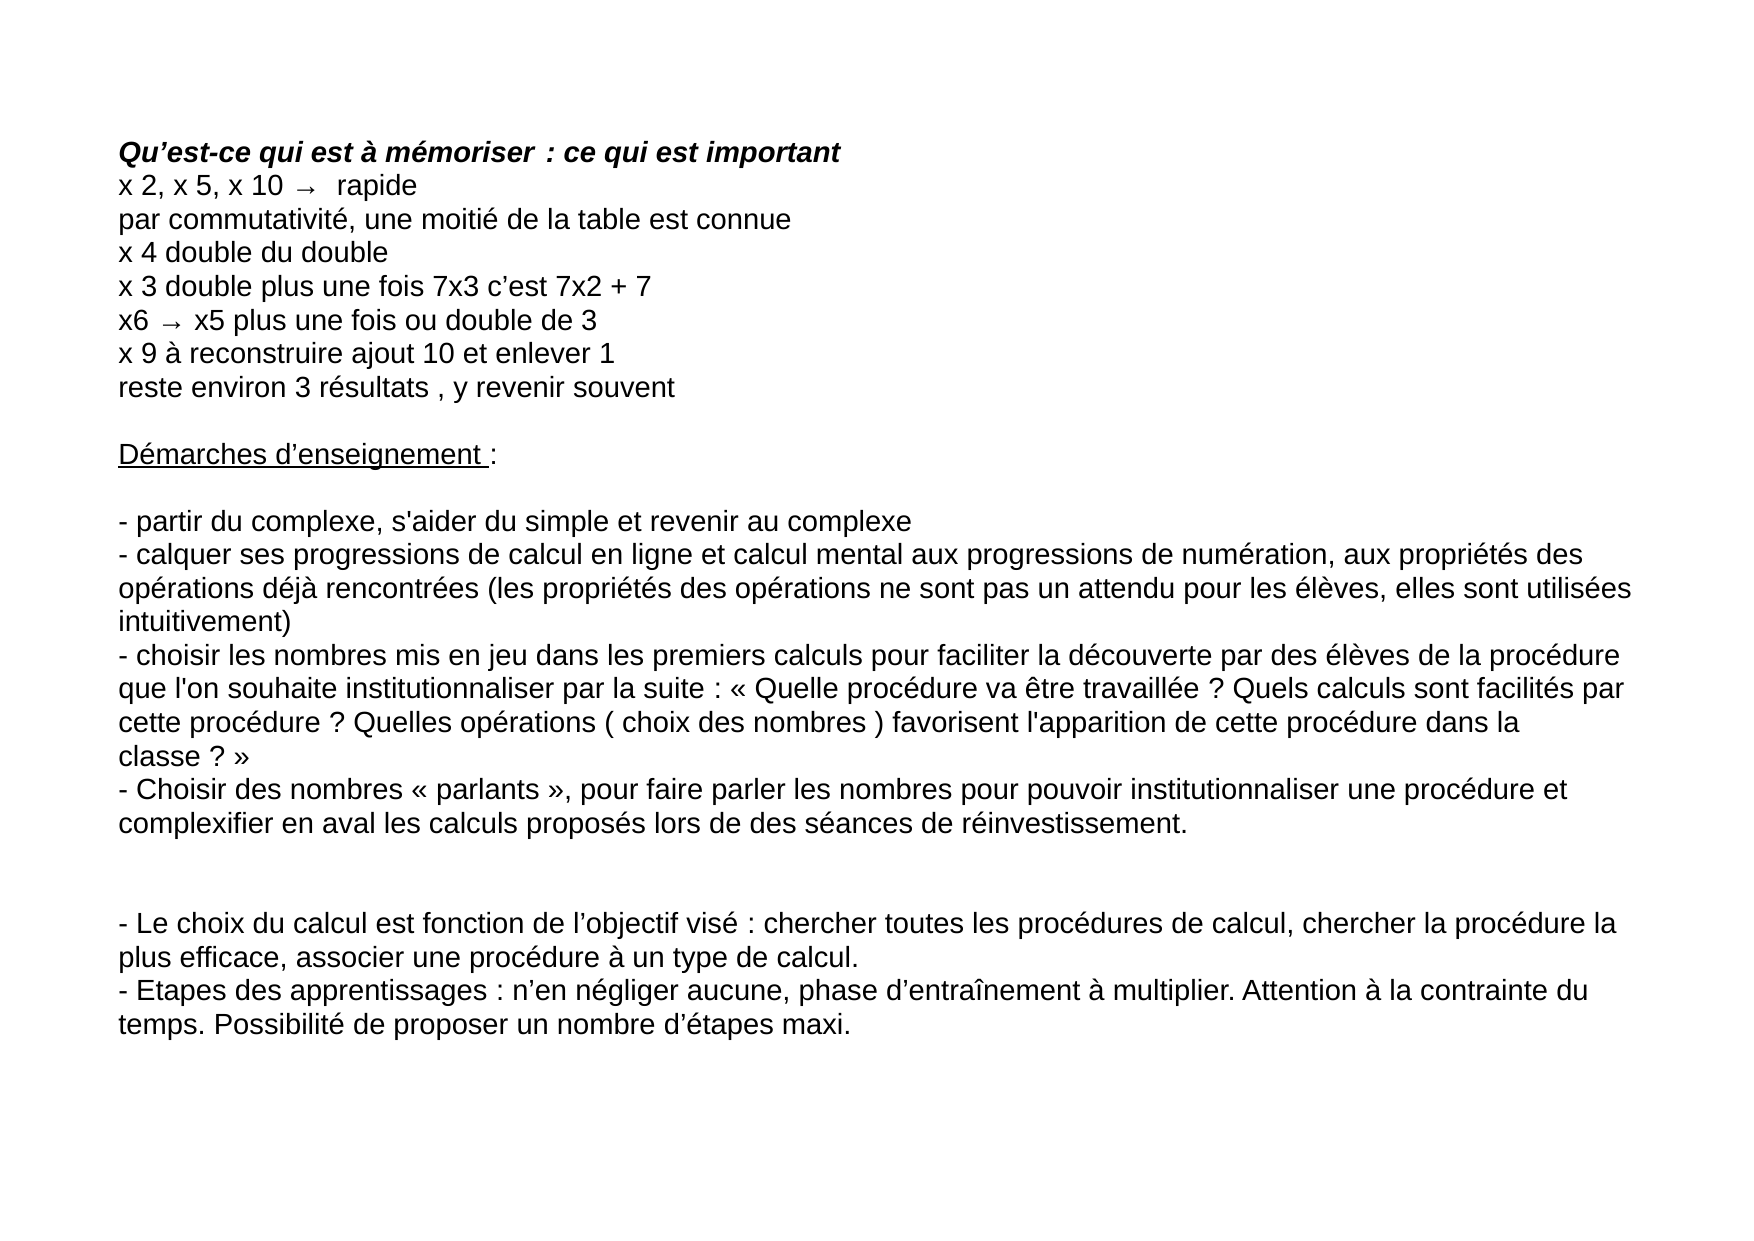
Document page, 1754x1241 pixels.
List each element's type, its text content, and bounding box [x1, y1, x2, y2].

text - calquer ses progressions de calcul en ligne et calcul mental aux progressions de numération, aux propriétés des opérations déjà rencontrées (les propriétés des opérations ne sont pas un attendu pour les élèves, elles sont utilisées intuitivement) [118, 537, 1636, 638]
text - partir du complexe, s'aider du simple et revenir au complexe [118, 504, 1636, 537]
text - Etapes des apprentissages : n’en négliger aucune, phase d’entraînement à multiplier. Attention à la contrainte du temps. Possibilité de proposer un nombre d’étapes maxi. [118, 973, 1636, 1040]
text - Choisir des nombres « parlants », pour faire parler les nombres pour pouvoir institutionnaliser une procédure et complexifier en aval les calculs proposés lors de des séances de réinvestissement. [118, 772, 1636, 839]
text Démarches d’enseignement : [118, 437, 1636, 470]
text - Le choix du calcul est fonction de l’objectif visé : chercher toutes les procédures de calcul, chercher la procédure la plus efficace, associer une procédure à un type de calcul. [118, 906, 1636, 973]
text x6 → x5 plus une fois ou double de 3 [118, 302, 1636, 336]
text x 2, x 5, x 10 → rapide [118, 168, 1636, 202]
text par commutativité, une moitié de la table est connue [118, 202, 1636, 235]
text - choisir les nombres mis en jeu dans les premiers calculs pour faciliter la découverte par des élèves de la procédure que l'on souhaite institutionnaliser par la suite : « Quelle procédure va être travaillée ? Quels calculs sont facilités par cette procédure ? Quelles opérations ( choix des nombres ) favorisent l'apparition de cette procédure dans la classe ? » [118, 638, 1636, 772]
text reste environ 3 résultats , y revenir souvent [118, 369, 1636, 403]
text x 9 à reconstruire ajout 10 et enlever 1 [118, 336, 1636, 369]
text x 4 double du double [118, 235, 1636, 269]
text x 3 double plus une fois 7x3 c’est 7x2 + 7 [118, 269, 1636, 302]
text Qu’est-ce qui est à mémoriser : ce qui est important [118, 135, 1636, 168]
